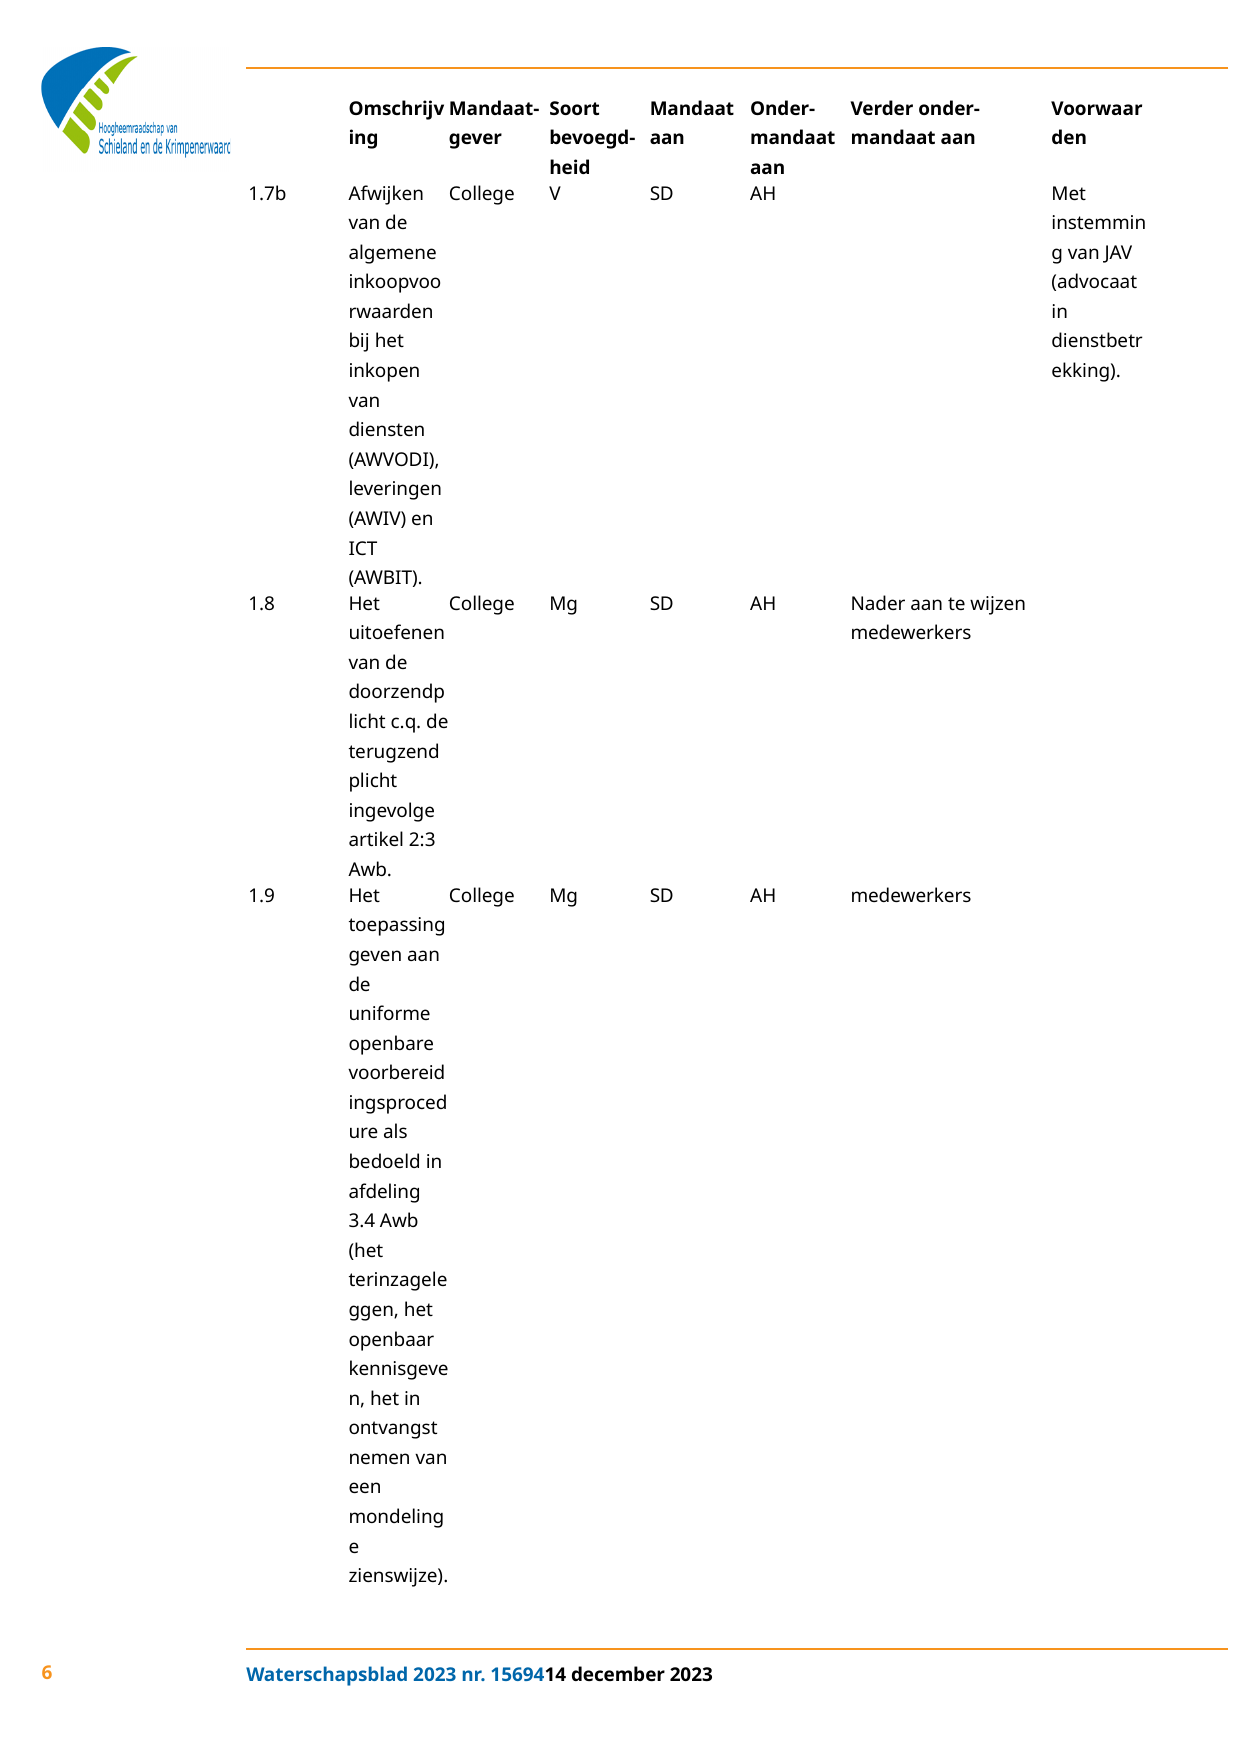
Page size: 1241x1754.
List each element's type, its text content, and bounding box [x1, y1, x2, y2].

table_cell AH [750, 590, 850, 882]
table_cell [850, 180, 1051, 590]
table_header Voorwaarden [1051, 95, 1152, 180]
table_cell [1051, 882, 1152, 1588]
table_cell Met instemming van JAV (advocaat in dienstbetrekking). [1051, 180, 1152, 590]
table_header Mandaat-gever [449, 95, 549, 180]
table_cell SD [650, 882, 750, 1588]
table_cell Het toepassing geven aan de uniforme openbare voorbereidingsprocedure als bedoeld in afdeling 3.4 Awb (het terinzageleggen, het openbaar kennisgeven, het in ontvangst nemen van een mondelinge zienswijze). [348, 882, 449, 1588]
table_cell V [549, 180, 649, 590]
table_header [248, 95, 348, 180]
table_cell SD [650, 180, 750, 590]
picture [41, 47, 231, 172]
table_header Mandaat aan [650, 95, 750, 180]
table_cell AH [750, 180, 850, 590]
table_cell SD [650, 590, 750, 882]
table_cell Nader aan te wijzen medewerkers [850, 590, 1051, 882]
table_cell AH [750, 882, 850, 1588]
table_header Verder onder- mandaat aan [850, 95, 1051, 180]
table_header Onder- mandaat aan [750, 95, 850, 180]
table_cell Mg [549, 882, 649, 1588]
table_cell College [449, 590, 549, 882]
table_header Omschrijving [348, 95, 449, 180]
table_cell College [449, 180, 549, 590]
table_cell Het uitoefenen van de doorzendplicht c.q. de terugzendplicht ingevolge artikel 2:3 Awb. [348, 590, 449, 882]
table_cell 1.7b [248, 180, 348, 590]
table_cell [1051, 590, 1152, 882]
table_cell 1.8 [248, 590, 348, 882]
table_cell Mg [549, 590, 649, 882]
table_cell medewerkers [850, 882, 1051, 1588]
table_cell College [449, 882, 549, 1588]
table_cell 1.9 [248, 882, 348, 1588]
table_header Soort bevoegd- heid [549, 95, 649, 180]
table_cell Afwijken van de algemene inkoopvoorwaarden bij het inkopen van diensten (AWVODI), leveringen (AWIV) en ICT (AWBIT). [348, 180, 449, 590]
